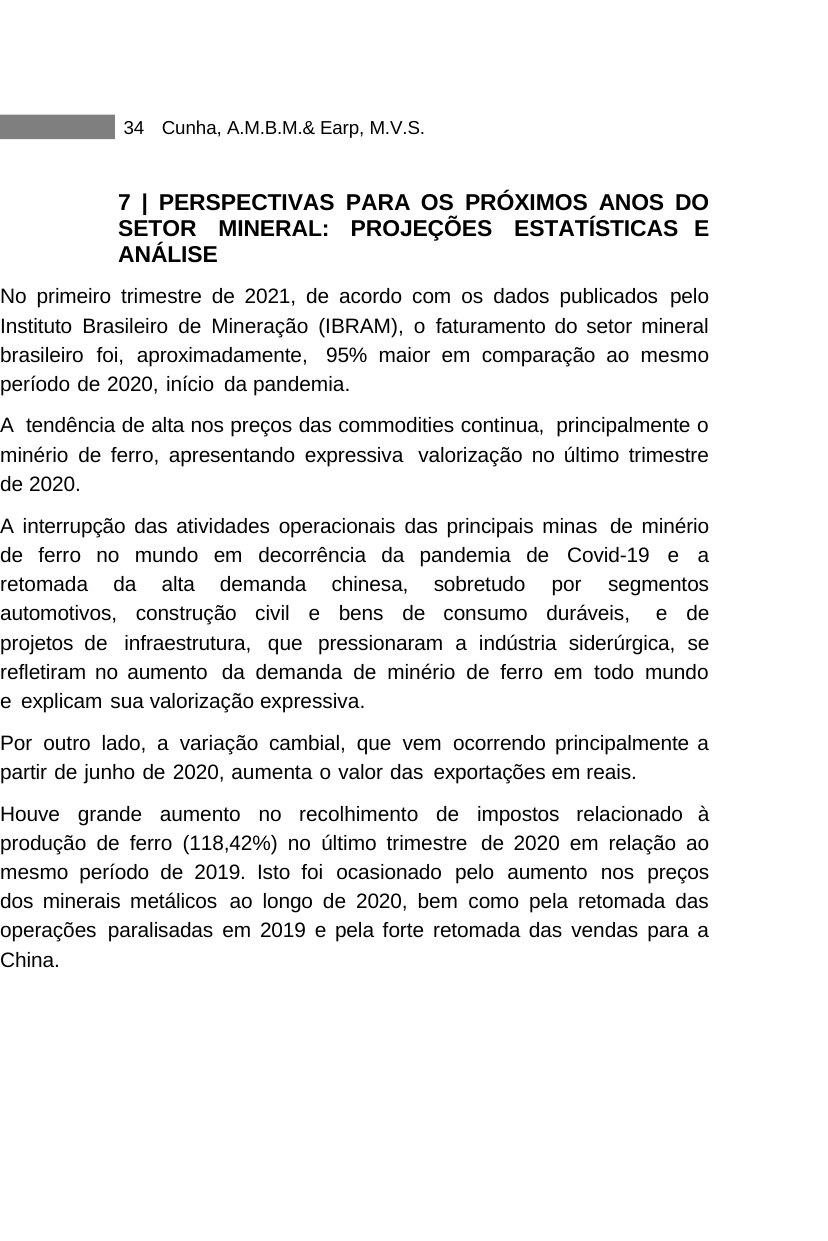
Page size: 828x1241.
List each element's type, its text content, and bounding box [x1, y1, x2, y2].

text A tendência de alta nos preços das commodities continua, principalmente o minério de ferro, apresentando expressiva valorização no último trimestre de 2020. [0, 413, 709, 496]
text A interrupção das atividades operacionais das principais minas de minério de ferro no mundo em decorrência da pandemia de Covid-19 e a retomada da alta demanda chinesa, sobretudo por segmentos automotivos, construção civil e bens de consumo duráveis, e de projetos de infraestrutura, que pressionaram a indústria siderúrgica, se refletiram no aumento da demanda de minério de ferro em todo mundo e explicam sua valorização expressiva. [0, 514, 709, 713]
text 34 Cunha, A.M.B.M.& Earp, M.V.S. [123, 117, 721, 139]
text No primeiro trimestre de 2021, de acordo com os dados publicados pelo Instituto Brasileiro de Mineração (IBRAM), o faturamento do setor mineral brasileiro foi, aproximadamente, 95% maior em comparação ao mesmo período de 2020, início da pandemia. [0, 284, 709, 396]
text Houve grande aumento no recolhimento de impostos relacionado à produção de ferro (118,42%) no último trimestre de 2020 em relação ao mesmo período de 2019. Isto foi ocasionado pelo aumento nos preços dos minerais metálicos ao longo de 2020, bem como pela retomada das operações paralisadas em 2019 e pela forte retomada das vendas para a China. [0, 802, 709, 971]
text Por outro lado, a variação cambial, que vem ocorrendo principalmente a partir de junho de 2020, aumenta o valor das exportações em reais. [0, 731, 709, 784]
subtitle 7 | PERSPECTIVAS PARA OS PRÓXIMOS ANOS DO SETOR MINERAL: PROJEÇÕES ESTATÍSTICAS E ANÁLISE [118, 188, 709, 268]
